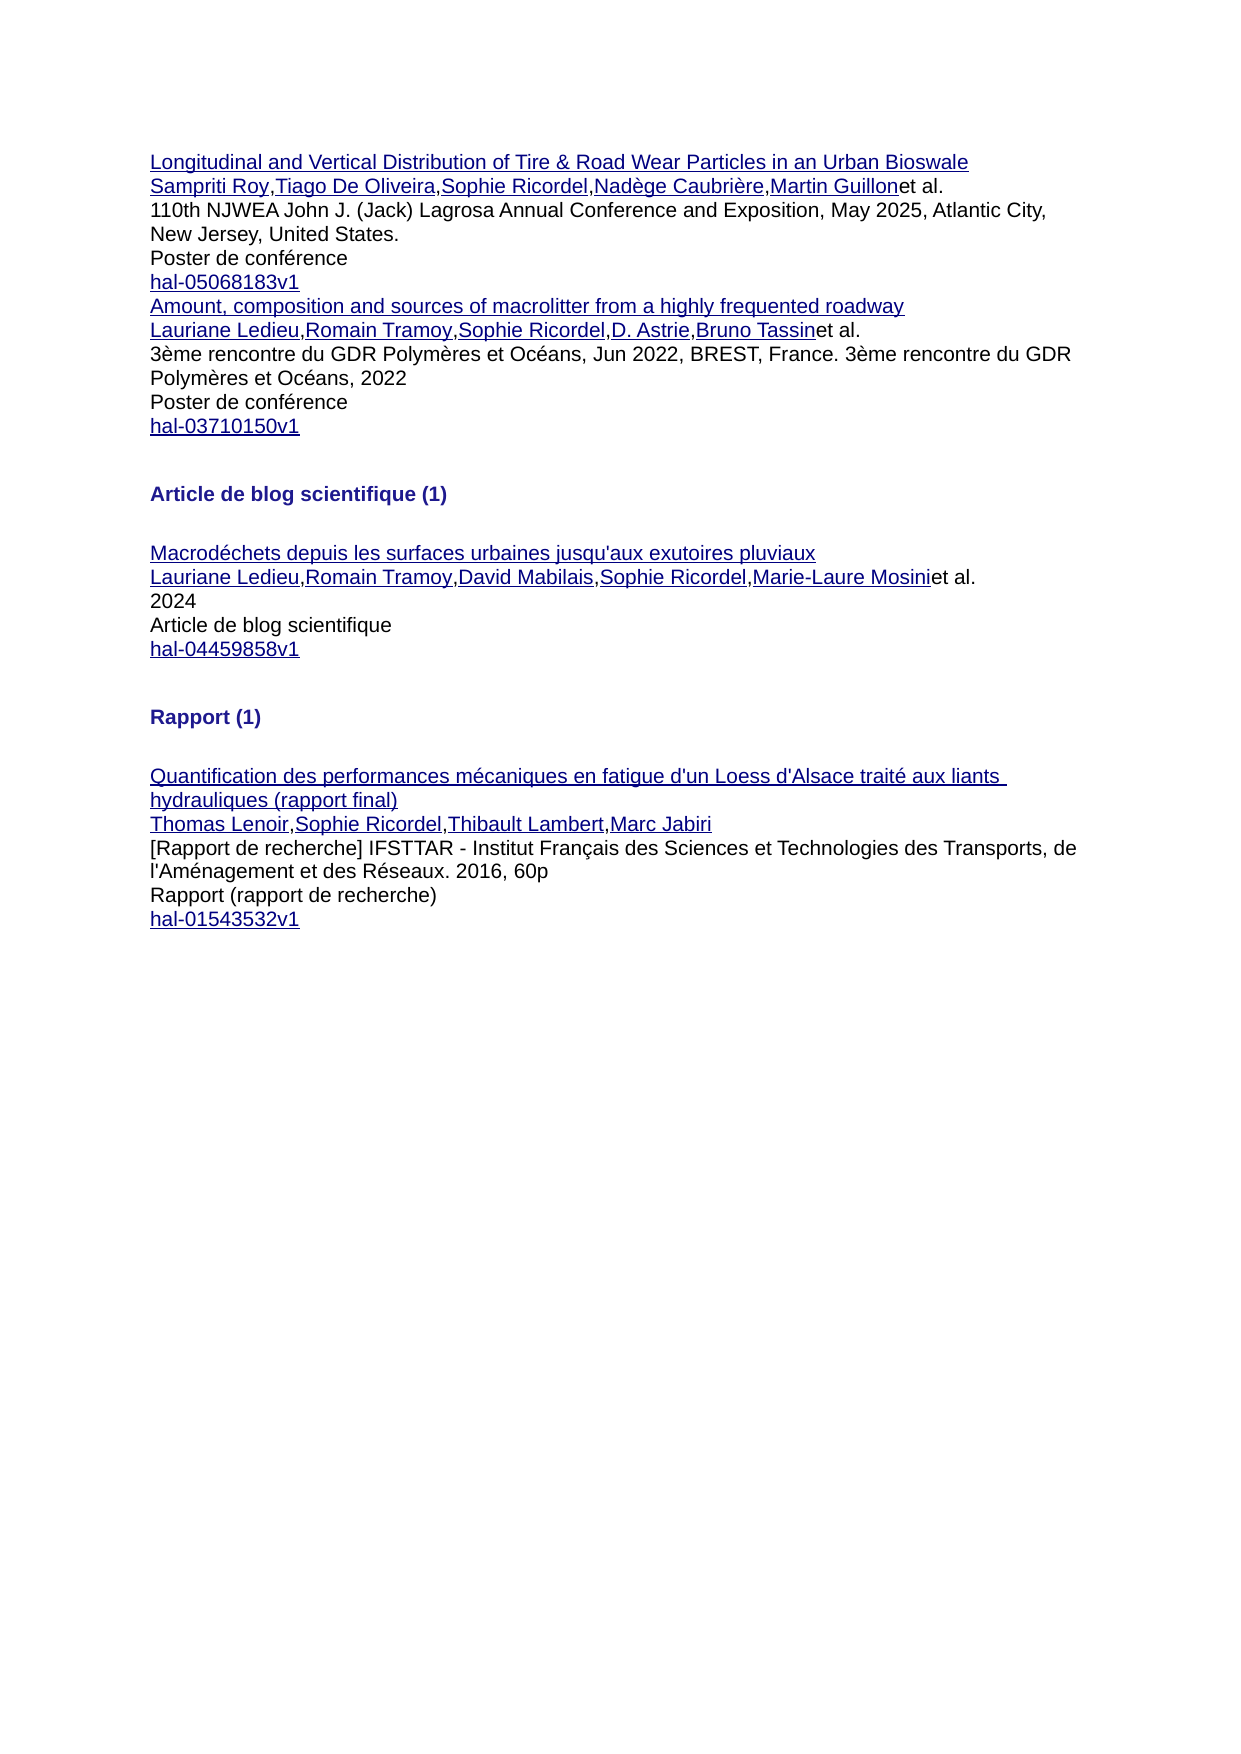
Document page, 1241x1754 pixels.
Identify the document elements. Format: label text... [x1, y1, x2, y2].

table_header Macrodéchets depuis les surfaces urbaines jusqu'aux exutoires pluviaux Lauriane Ledieu,Romain Tramoy,David Mabilais,Sophie Ricordel,Marie-Laure Mosiniet al. 2024 Article de blog scientifique hal-04459858v1 [150, 541, 1090, 660]
table_cell Amount, composition and sources of macrolitter from a highly frequented roadway Lauriane Ledieu,Romain Tramoy,Sophie Ricordel,D. Astrie,Bruno Tassinet al. 3ème rencontre du GDR Polymères et Océans, Jun 2022, BREST, France. 3ème rencontre du GDR Polymères et Océans, 2022 Poster de conférence hal-03710150v1 [150, 294, 1090, 437]
table_cell Longitudinal and Vertical Distribution of Tire & Road Wear Particles in an Urban Bioswale Sampriti Roy,Tiago De Oliveira,Sophie Ricordel,Nadège Caubrière,Martin Guillonet al. 110th NJWEA John J. (Jack) Lagrosa Annual Conference and Exposition, May 2025, Atlantic City, New Jersey, United States. Poster de conférence hal-05068183v1 [150, 150, 1090, 294]
subtitle Rapport (1) [150, 705, 1090, 729]
table_header Quantification des performances mécaniques en fatigue d'un Loess d'Alsace traité aux liants hydrauliques (rapport final) Thomas Lenoir,Sophie Ricordel,Thibault Lambert,Marc Jabiri [Rapport de recherche] IFSTTAR - Institut Français des Sciences et Technologies des Transports, de l'Aménagement et des Réseaux. 2016, 60p Rapport (rapport de recherche) hal-01543532v1 [150, 764, 1090, 931]
subtitle Article de blog scientifique (1) [150, 482, 1090, 506]
